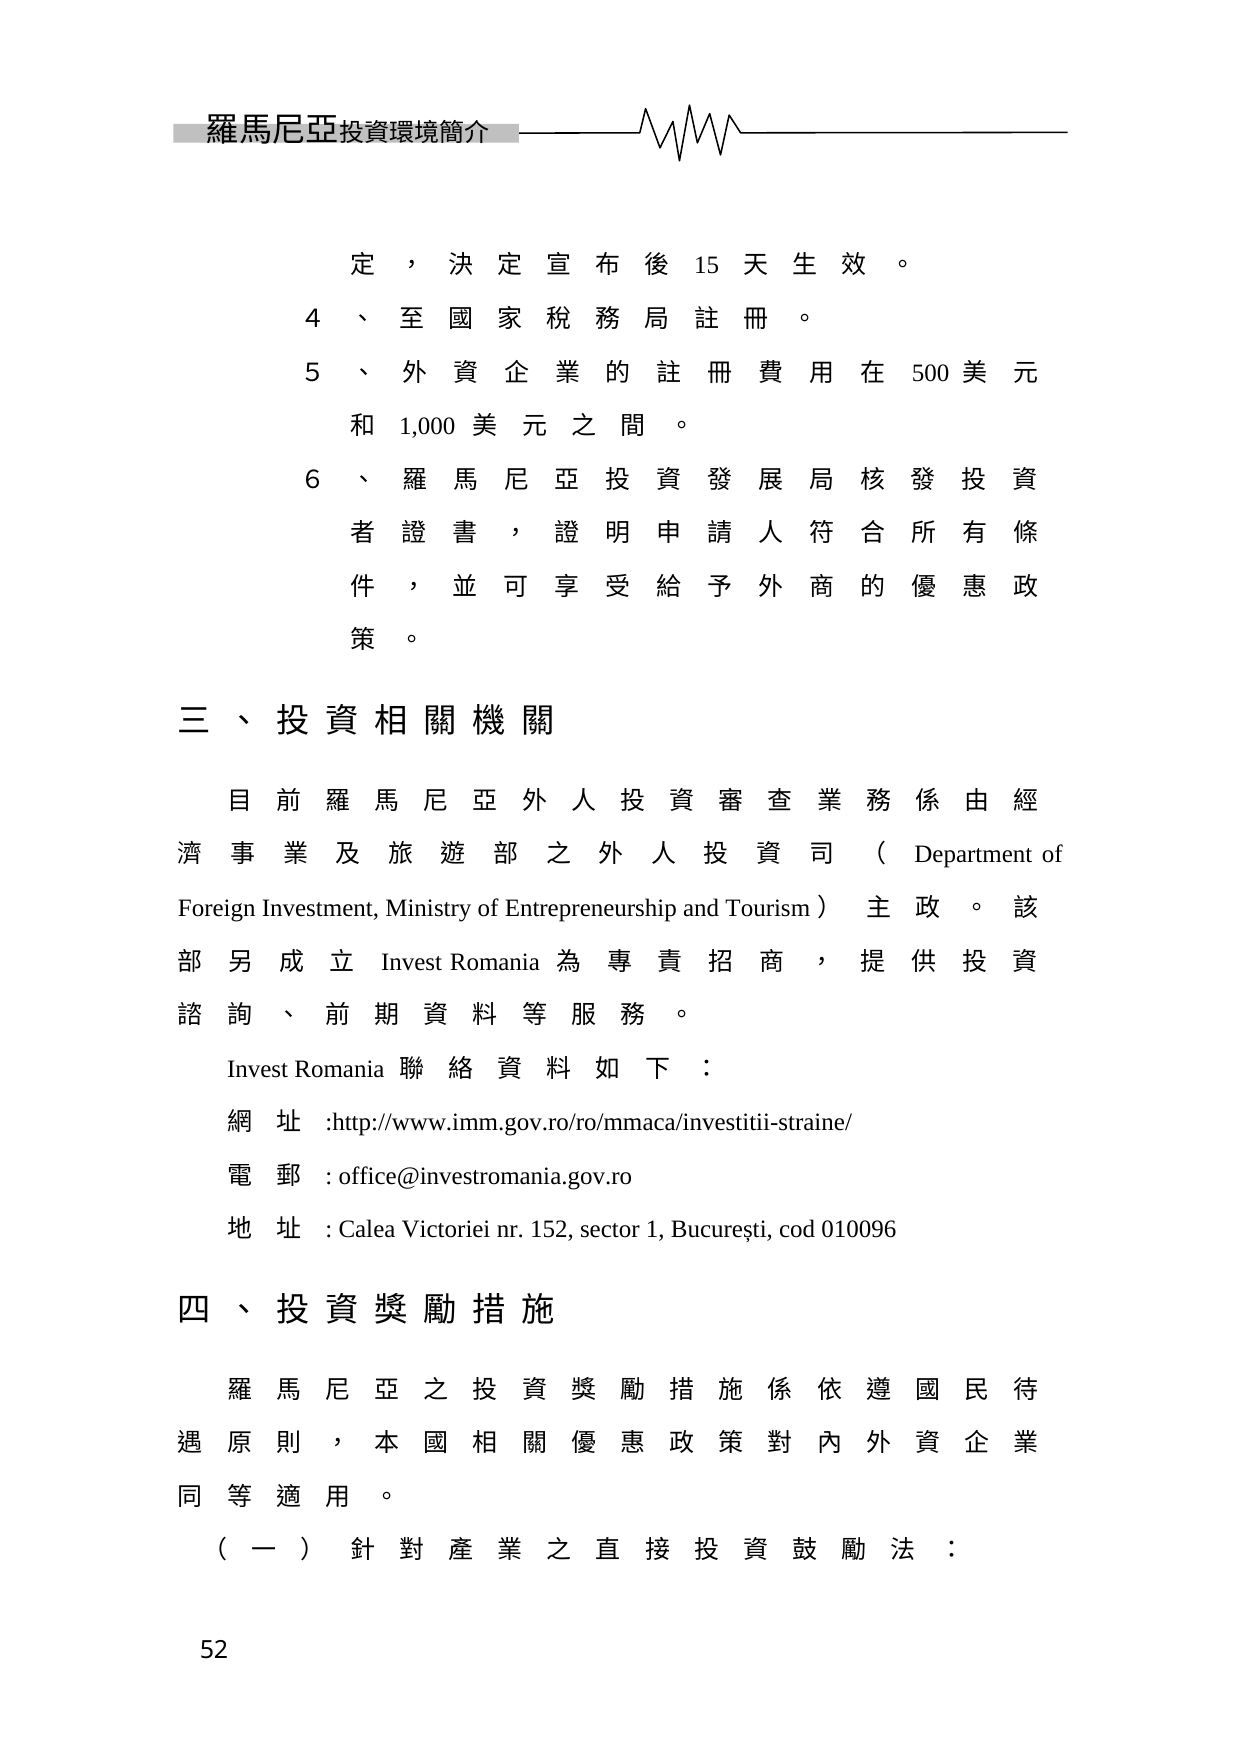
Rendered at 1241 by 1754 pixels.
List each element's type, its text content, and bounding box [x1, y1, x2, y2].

text 網址:http://www.imm.gov.ro/ro/mmaca/investitii-straine/ [178, 1093, 1063, 1146]
text 目前羅馬尼亞外人投資審查業務係由經濟事業及旅遊部之外人投資司（Department of Foreign Investment, Ministry of Entrepreneurship and Tourism）主政。該部另成立Invest Romania為專責招商，提供投資諮詢、前期資料等服務。 [178, 772, 1063, 1039]
text ６、羅馬尼亞投資發展局核發投資者證書，證明申請人符合所有條件，並可享受給予外商的優惠政策。 [276, 450, 1063, 664]
text 三、投資相關機關 [178, 691, 1063, 745]
text Invest Romania聯絡資料如下： [178, 1039, 1063, 1093]
text 羅馬尼亞之投資獎勵措施係依遵國民待遇原則，本國相關優惠政策對內外資企業同等適用。 [178, 1361, 1063, 1521]
text ３、公證後15天內必須持合作契約、公司章程和細則、羅馬尼亞投資發展局會核發的批准函、資金已投入的證明到公司法定地址所在地方法院註冊。註冊以後一周內，法院通知出庭日期，然後做出決定，決定宣布後15天生效。 [276, 236, 1063, 290]
text （一）針對產業之直接投資鼓勵法： [202, 1521, 1063, 1575]
text ５、外資企業的註冊費用在500美元和1,000美元之間。 [276, 343, 1063, 450]
text 電郵: office@investromania.gov.ro [178, 1146, 1063, 1200]
text 地址: Calea Victoriei nr. 152, sector 1, București, cod 010096 [178, 1200, 1063, 1253]
text 四、投資獎勵措施 [178, 1280, 1063, 1334]
text ４、至國家稅務局註冊。 [276, 290, 1063, 343]
